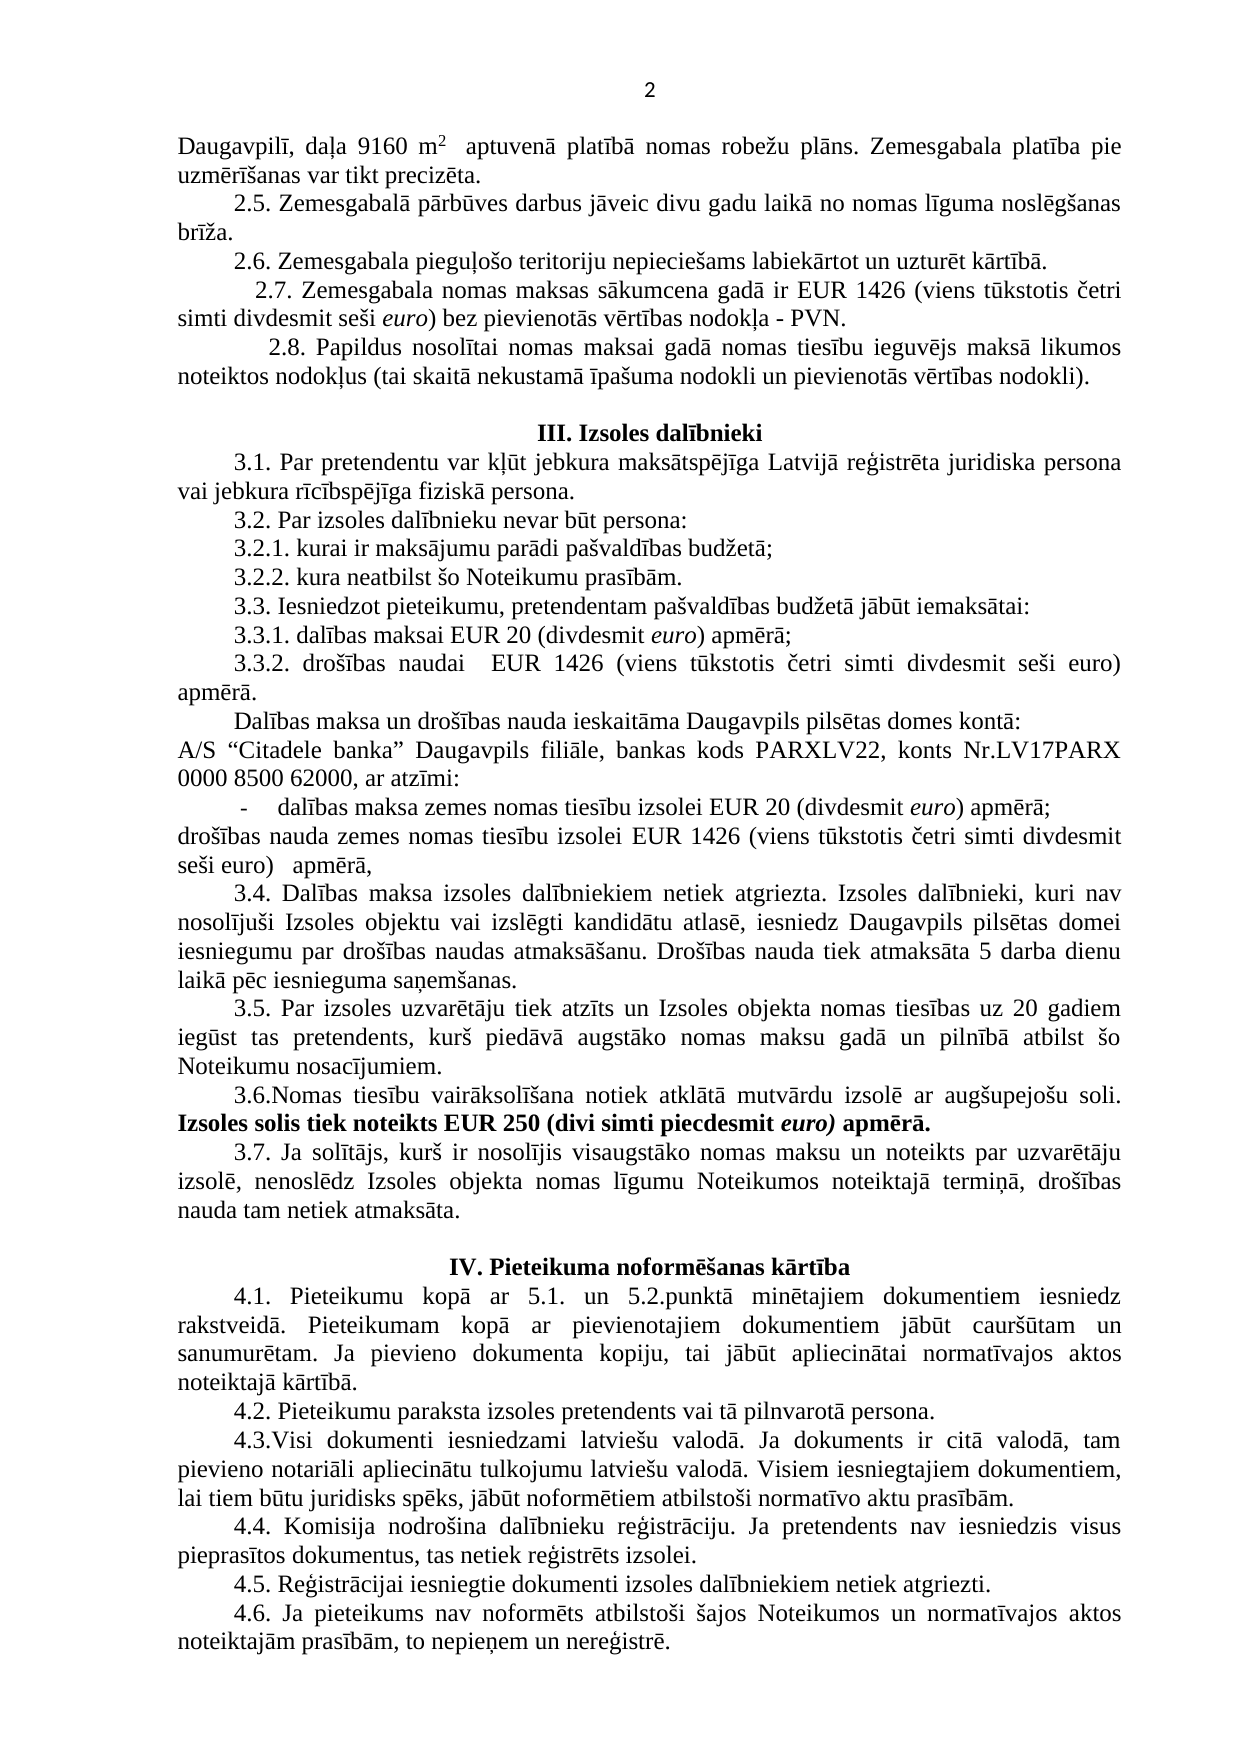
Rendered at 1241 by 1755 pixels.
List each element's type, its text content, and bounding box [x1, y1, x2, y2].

text 2.7. Zemesgabala nomas maksas sākumcena gadā ir EUR 1426 (viens tūkstotis četri simti divdesmit seši euro) bez pievienotās vērtības nodokļa - PVN. [177, 275, 1122, 332]
text 2.6. Zemesgabala pieguļošo teritoriju nepieciešams labiekārtot un uzturēt kārtībā. [177, 246, 1122, 275]
text 3.6.Nomas tiesību vairāksolīšana notiek atklātā mutvārdu izsolē ar augšupejošu soli. Izsoles solis tiek noteikts EUR 250 (divi simti piecdesmit euro) apmērā. [177, 1080, 1122, 1137]
text 3.3.2. drošības naudai EUR 1426 (viens tūkstotis četri simti divdesmit seši euro) apmērā. [177, 648, 1122, 706]
text drošības nauda zemes nomas tiesību izsolei EUR 1426 (viens tūkstotis četri simti divdesmit seši euro) apmērā, [177, 821, 1122, 878]
text 4.1. Pieteikumu kopā ar 5.1. un 5.2.punktā minētajiem dokumentiem iesniedz rakstveidā. Pieteikumam kopā ar pievienotajiem dokumentiem jābūt cauršūtam un sanumurētam. Ja pievieno dokumenta kopiju, tai jābūt apliecinātai normatīvajos aktos noteiktajā kārtībā. [177, 1281, 1122, 1396]
text 3.2.2. kura neatbilst šo Noteikumu prasībām. [177, 562, 1122, 591]
text Daugavpilī, daļa 9160 m2 aptuvenā platībā nomas robežu plāns. Zemesgabala platība pie uzmērīšanas var tikt precizēta. [177, 131, 1122, 188]
text A/S “Citadele banka” Daugavpils filiāle, bankas kods PARXLV22, konts Nr.LV17PARX 0000 8500 62000, ar atzīmi: [177, 735, 1122, 792]
text 3.7. Ja solītājs, kurš ir nosolījis visaugstāko nomas maksu un noteikts par uzvarētāju izsolē, nenoslēdz Izsoles objekta nomas līgumu Noteikumos noteiktajā termiņā, drošības nauda tam netiek atmaksāta. [177, 1137, 1122, 1223]
text Dalības maksa un drošības nauda ieskaitāma Daugavpils pilsētas domes kontā: [177, 706, 1122, 735]
text 3.1. Par pretendentu var kļūt jebkura maksātspējīga Latvijā reģistrēta juridiska persona vai jebkura rīcībspējīga fiziskā persona. [177, 447, 1122, 505]
text III. Izsoles dalībnieki [177, 418, 1122, 447]
text 3.3. Iesniedzot pieteikumu, pretendentam pašvaldības budžetā jābūt iemaksātai: [177, 591, 1122, 620]
text 4.4. Komisija nodrošina dalībnieku reģistrāciju. Ja pretendents nav iesniedzis visus pieprasītos dokumentus, tas netiek reģistrēts izsolei. [177, 1511, 1122, 1569]
text IV. Pieteikuma noformēšanas kārtība [177, 1252, 1122, 1281]
text 3.2. Par izsoles dalībnieku nevar būt persona: [177, 505, 1122, 533]
text 4.5. Reģistrācijai iesniegtie dokumenti izsoles dalībniekiem netiek atgriezti. [177, 1569, 1122, 1598]
text 3.2.1. kurai ir maksājumu parādi pašvaldības budžetā; [177, 533, 1122, 562]
text 2.8. Papildus nosolītai nomas maksai gadā nomas tiesību ieguvējs maksā likumos noteiktos nodokļus (tai skaitā nekustamā īpašuma nodokli un pievienotās vērtības nodokli). [177, 332, 1122, 390]
list dalības maksa zemes nomas tiesību izsolei EUR 20 (divdesmit euro) apmērā; [240, 792, 1122, 821]
text 4.3.Visi dokumenti iesniedzami latviešu valodā. Ja dokuments ir citā valodā, tam pievieno notariāli apliecinātu tulkojumu latviešu valodā. Visiem iesniegtajiem dokumentiem, lai tiem būtu juridisks spēks, jābūt noformētiem atbilstoši normatīvo aktu prasībām. [177, 1425, 1122, 1511]
text 2.5. Zemesgabalā pārbūves darbus jāveic divu gadu laikā no nomas līguma noslēgšanas brīža. [177, 188, 1122, 246]
text 3.4. Dalības maksa izsoles dalībniekiem netiek atgriezta. Izsoles dalībnieki, kuri nav nosolījuši Izsoles objektu vai izslēgti kandidātu atlasē, iesniedz Daugavpils pilsētas domei iesniegumu par drošības naudas atmaksāšanu. Drošības nauda tiek atmaksāta 5 darba dienu laikā pēc iesnieguma saņemšanas. [177, 878, 1122, 993]
text 4.6. Ja pieteikums nav noformēts atbilstoši šajos Noteikumos un normatīvajos aktos noteiktajām prasībām, to nepieņem un nereģistrē. [177, 1598, 1122, 1655]
text 4.2. Pieteikumu paraksta izsoles pretendents vai tā pilnvarotā persona. [177, 1396, 1122, 1425]
text 3.5. Par izsoles uzvarētāju tiek atzīts un Izsoles objekta nomas tiesības uz 20 gadiem iegūst tas pretendents, kurš piedāvā augstāko nomas maksu gadā un pilnībā atbilst šo Noteikumu nosacījumiem. [177, 993, 1122, 1080]
text 3.3.1. dalības maksai EUR 20 (divdesmit euro) apmērā; [177, 620, 1122, 648]
